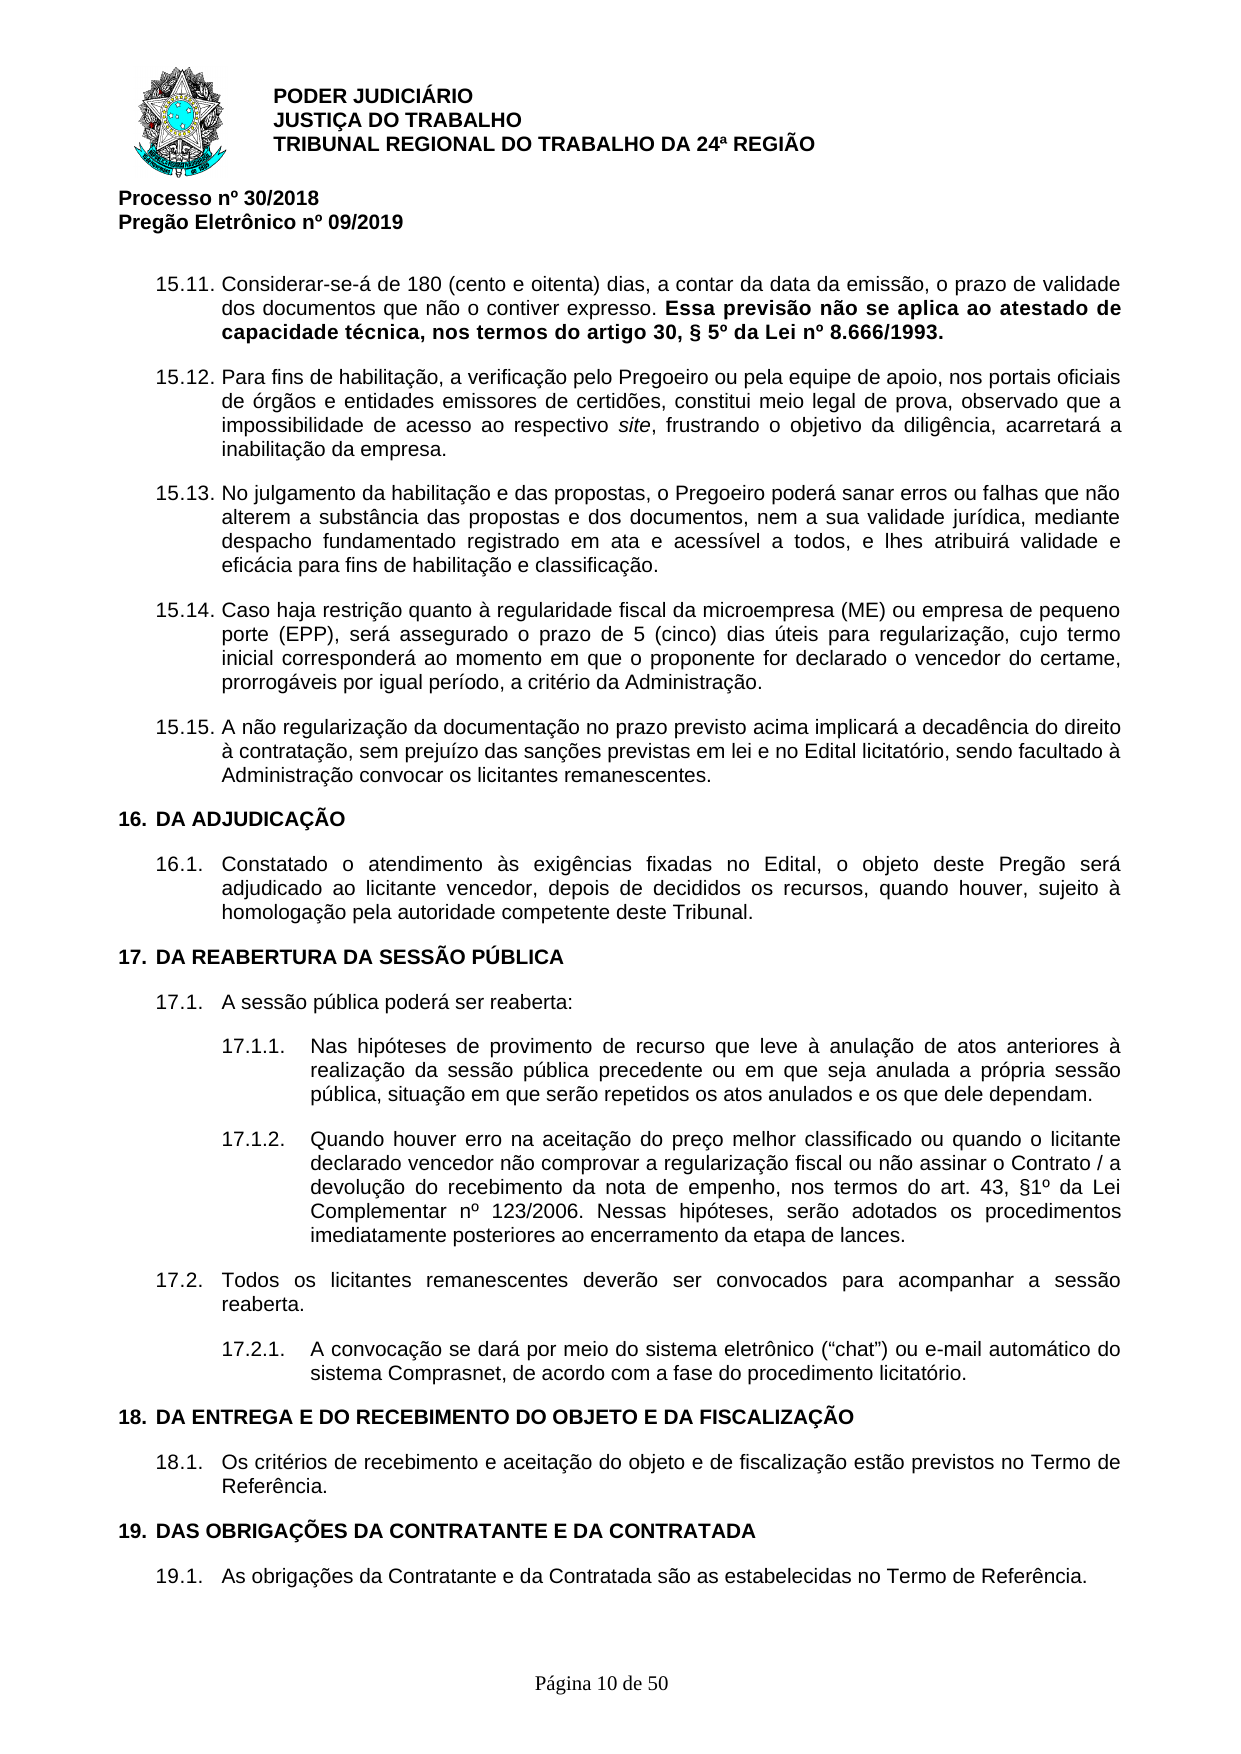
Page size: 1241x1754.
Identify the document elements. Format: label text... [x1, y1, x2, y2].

list A convocação se dará por meio do sistema eletrônico (“chat”) ou e-mail automático do sistema Comprasnet, de acordo com a fase do procedimento licitatório. [221, 1336, 1122, 1384]
list Caso haja restrição quanto à regularidade fiscal da microempresa (ME) ou empresa de pequeno porte (EPP), será assegurado o prazo de 5 (cinco) dias úteis para regularização, cujo termo inicial corresponderá ao momento em que o proponente for declarado o vencedor do certame, prorrogáveis por igual período, a critério da Administração. [155, 598, 1122, 694]
list Nas hipóteses de provimento de recurso que leve à anulação de atos anteriores à realização da sessão pública precedente ou em que seja anulada a própria sessão pública, situação em que serão repetidos os atos anulados e os que dele dependam. [221, 1034, 1122, 1106]
list Os critérios de recebimento e aceitação do objeto e de fiscalização estão previstos no Termo de Referência. [155, 1450, 1122, 1498]
list Quando houver erro na aceitação do preço melhor classificado ou quando o licitante declarado vencedor não comprovar a regularização fiscal ou não assinar o Contrato / a devolução do recebimento da nota de empenho, nos termos do art. 43, §1º da Lei Complementar nº 123/2006. Nessas hipóteses, serão adotados os procedimentos imediatamente posteriores ao encerramento da etapa de lances. [221, 1127, 1122, 1247]
list DA ENTREGA E DO RECEBIMENTO DO OBJETO E DA FISCALIZAÇÃO [118, 1405, 1122, 1429]
list A sessão pública poderá ser reaberta: [155, 989, 1122, 1013]
list A não regularização da documentação no prazo previsto acima implicará a decadência do direito à contratação, sem prejuízo das sanções previstas em lei e no Edital licitatório, sendo facultado à Administração convocar os licitantes remanescentes. [155, 714, 1122, 786]
list DA ADJUDICAÇÃO [118, 807, 1122, 831]
list Constatado o atendimento às exigências fixadas no Edital, o objeto deste Pregão será adjudicado ao licitante vencedor, depois de decididos os recursos, quando houver, sujeito à homologação pela autoridade competente deste Tribunal. [155, 852, 1122, 924]
picture [133, 66, 228, 178]
list DA REABERTURA DA SESSÃO PÚBLICA [118, 945, 1122, 969]
list DAS OBRIGAÇÕES DA CONTRATANTE E DA CONTRATADA [118, 1519, 1122, 1543]
list Todos os licitantes remanescentes deverão ser convocados para acompanhar a sessão reaberta. [155, 1268, 1122, 1316]
list Para fins de habilitação, a verificação pelo Pregoeiro ou pela equipe de apoio, nos portais oficiais de órgãos e entidades emissores de certidões, constitui meio legal de prova, observado que a impossibilidade de acesso ao respectivo site, frustrando o objetivo da diligência, acarretará a inabilitação da empresa. [155, 364, 1122, 460]
list As obrigações da Contratante e da Contratada são as estabelecidas no Termo de Referência. [155, 1563, 1122, 1587]
list No julgamento da habilitação e das propostas, o Pregoeiro poderá sanar erros ou falhas que não alterem a substância das propostas e dos documentos, nem a sua validade jurídica, mediante despacho fundamentado registrado em ata e acessível a todos, e lhes atribuirá validade e eficácia para fins de habilitação e classificação. [155, 481, 1122, 577]
list Considerar-se-á de 180 (cento e oitenta) dias, a contar da data da emissão, o prazo de validade dos documentos que não o contiver expresso. Essa previsão não se aplica ao atestado de capacidade técnica, nos termos do artigo 30, § 5º da Lei nº 8.666/1993. [155, 272, 1122, 344]
